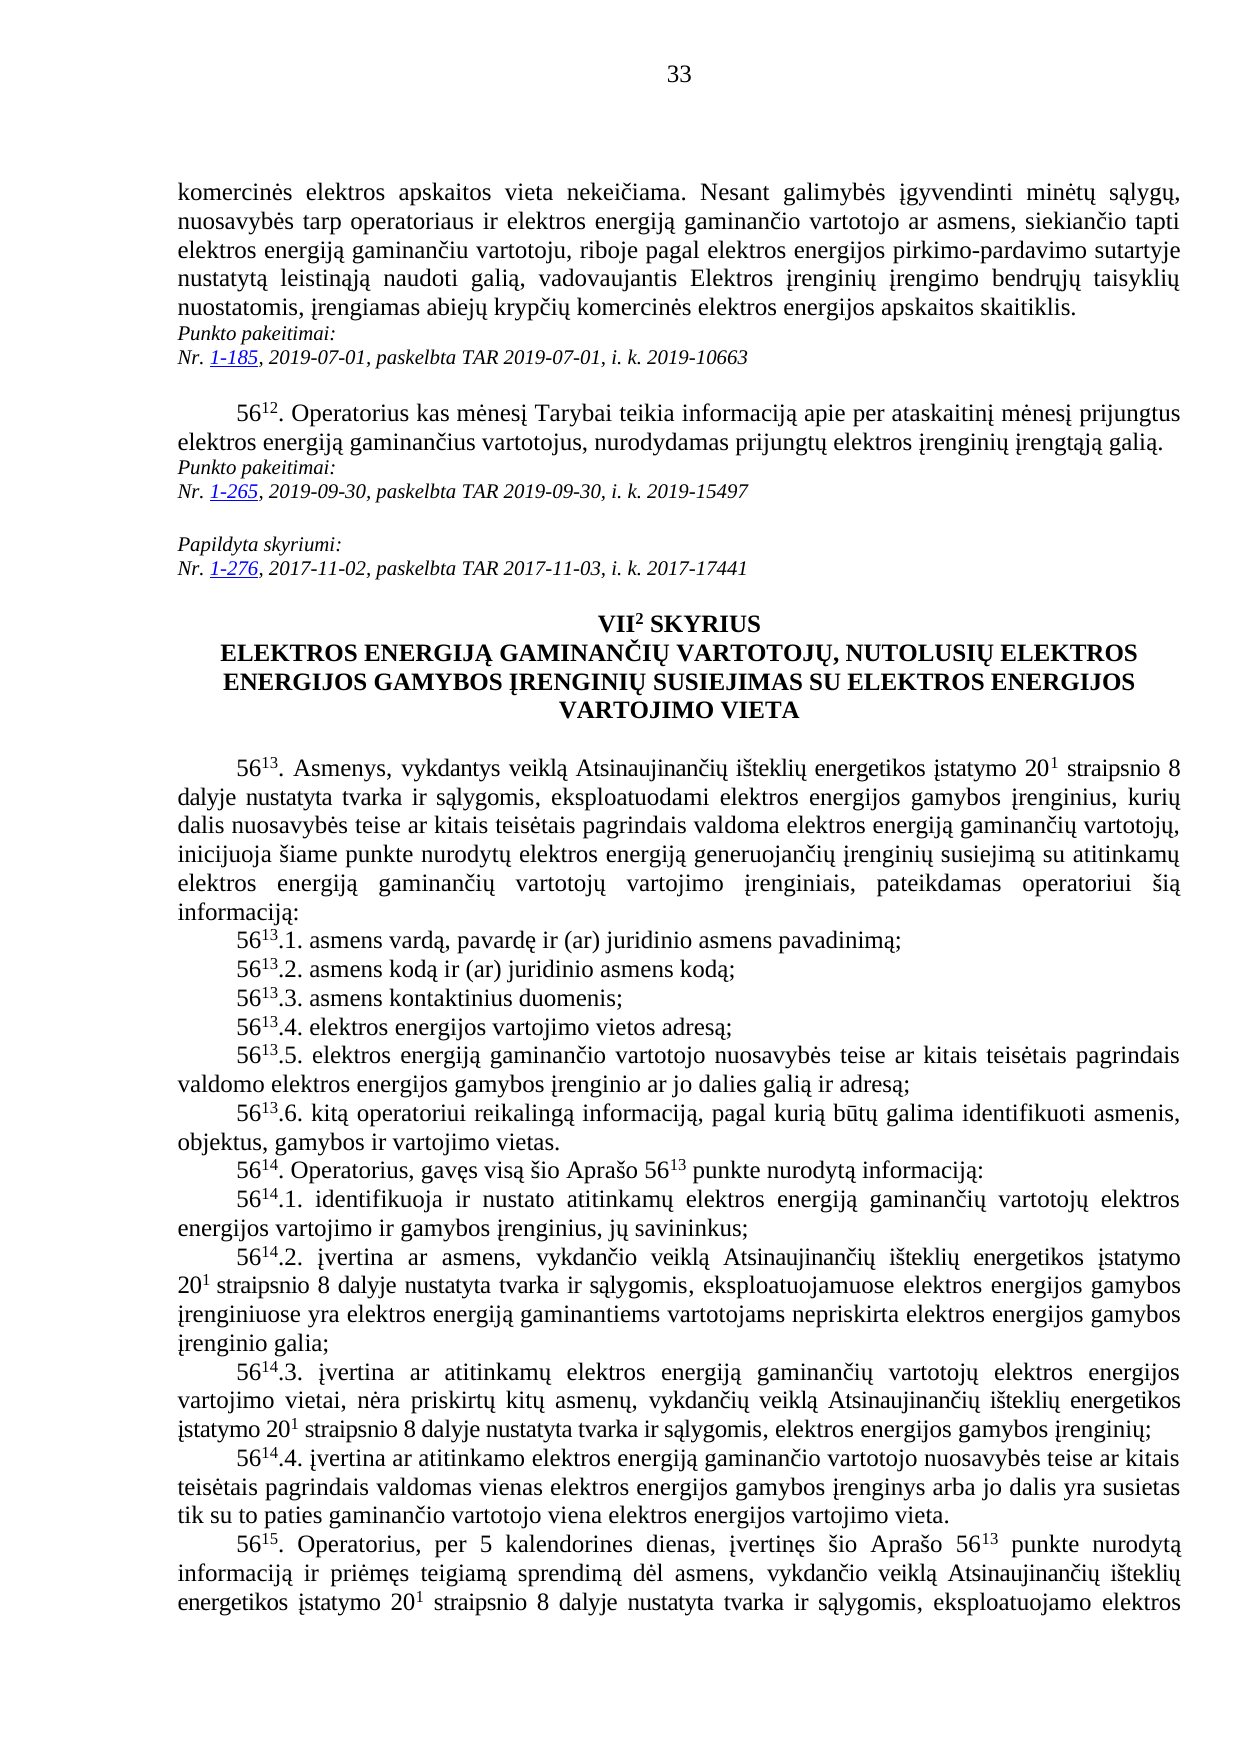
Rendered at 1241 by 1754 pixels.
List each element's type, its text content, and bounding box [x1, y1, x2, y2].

text komercinės elektros apskaitos vieta nekeičiama. Nesant galimybės įgyvendinti minėtų sąlygų, nuosavybės tarp operatoriaus ir elektros energiją gaminančio vartotojo ar asmens, siekiančio tapti elektros energiją gaminančiu vartotoju, riboje pagal elektros energijos pirkimo-pardavimo sutartyje nustatytą leistinąją naudoti galią, vadovaujantis Elektros įrenginių įrengimo bendrųjų taisyklių nuostatomis, įrengiamas abiejų krypčių komercinės elektros energijos apskaitos skaitiklis. [177, 177, 1181, 321]
text Nr. 1-276, 2017-11-02, paskelbta TAR 2017-11-03, i. k. 2017-17441 [177, 556, 1181, 580]
text 5613.5. elektros energiją gaminančio vartotojo nuosavybės teise ar kitais teisėtais pagrindais valdomo elektros energijos gamybos įrenginio ar jo dalies galią ir adresą; [177, 1040, 1181, 1098]
text 5613.1. asmens vardą, pavardę ir (ar) juridinio asmens pavadinimą; [177, 925, 1181, 954]
text 5615. Operatorius, per 5 kalendorines dienas, įvertinęs šio Aprašo 5613 punkte nurodytą informaciją ir priėmęs teigiamą sprendimą dėl asmens, vykdančio veiklą Atsinaujinančių išteklių energetikos įstatymo 201 straipsnio 8 dalyje nustatyta tvarka ir sąlygomis, eksploatuojamo elektros [177, 1529, 1181, 1615]
text VII2 SKYRIUS [177, 609, 1181, 638]
text 5614.3. įvertina ar atitinkamų elektros energiją gaminančių vartotojų elektros energijos vartojimo vietai, nėra priskirtų kitų asmenų, vykdančių veiklą Atsinaujinančių išteklių energetikos įstatymo 201 straipsnio 8 dalyje nustatyta tvarka ir sąlygomis, elektros energijos gamybos įrenginių; [177, 1357, 1181, 1443]
text 5613.3. asmens kontaktinius duomenis; [177, 983, 1181, 1012]
text Nr. 1-185, 2019-07-01, paskelbta TAR 2019-07-01, i. k. 2019-10663 [177, 345, 1181, 369]
text Nr. 1-265, 2019-09-30, paskelbta TAR 2019-09-30, i. k. 2019-15497 [177, 479, 1181, 503]
text Punkto pakeitimai: [177, 455, 1181, 479]
text ELEKTROS ENERGIJĄ GAMINANČIŲ VARTOTOJŲ, NUTOLUSIŲ ELEKTROS ENERGIJOS GAMYBOS ĮRENGINIŲ SUSIEJIMAS SU ELEKTROS ENERGIJOS VARTOJIMO VIETA [177, 638, 1181, 724]
text 5614.4. įvertina ar atitinkamo elektros energiją gaminančio vartotojo nuosavybės teise ar kitais teisėtais pagrindais valdomas vienas elektros energijos gamybos įrenginys arba jo dalis yra susietas tik su to paties gaminančio vartotojo viena elektros energijos vartojimo vieta. [177, 1443, 1181, 1529]
text 5613.2. asmens kodą ir (ar) juridinio asmens kodą; [177, 954, 1181, 983]
text Punkto pakeitimai: [177, 321, 1181, 345]
text 5614.1. identifikuoja ir nustato atitinkamų elektros energiją gaminančių vartotojų elektros energijos vartojimo ir gamybos įrenginius, jų savininkus; [177, 1184, 1181, 1242]
text 5612. Operatorius kas mėnesį Tarybai teikia informaciją apie per ataskaitinį mėnesį prijungtus elektros energiją gaminančius vartotojus, nurodydamas prijungtų elektros įrenginių įrengtąją galią. [177, 398, 1181, 455]
text 5613.4. elektros energijos vartojimo vietos adresą; [177, 1012, 1181, 1040]
text 5613.6. kitą operatoriui reikalingą informaciją, pagal kurią būtų galima identifikuoti asmenis, objektus, gamybos ir vartojimo vietas. [177, 1098, 1181, 1155]
text Papildyta skyriumi: [177, 532, 1181, 556]
text 5613. Asmenys, vykdantys veiklą Atsinaujinančių išteklių energetikos įstatymo 201 straipsnio 8 dalyje nustatyta tvarka ir sąlygomis, eksploatuodami elektros energijos gamybos įrenginius, kurių dalis nuosavybės teise ar kitais teisėtais pagrindais valdoma elektros energiją gaminančių vartotojų, inicijuoja šiame punkte nurodytų elektros energiją generuojančių įrenginių susiejimą su atitinkamų elektros energiją gaminančių vartotojų vartojimo įrenginiais, pateikdamas operatoriui šią informaciją: [177, 753, 1181, 925]
text 5614. Operatorius, gavęs visą šio Aprašo 5613 punkte nurodytą informaciją: [177, 1155, 1181, 1184]
text 5614.2. įvertina ar asmens, vykdančio veiklą Atsinaujinančių išteklių energetikos įstatymo 201 straipsnio 8 dalyje nustatyta tvarka ir sąlygomis, eksploatuojamuose elektros energijos gamybos įrenginiuose yra elektros energiją gaminantiems vartotojams nepriskirta elektros energijos gamybos įrenginio galia; [177, 1242, 1181, 1357]
